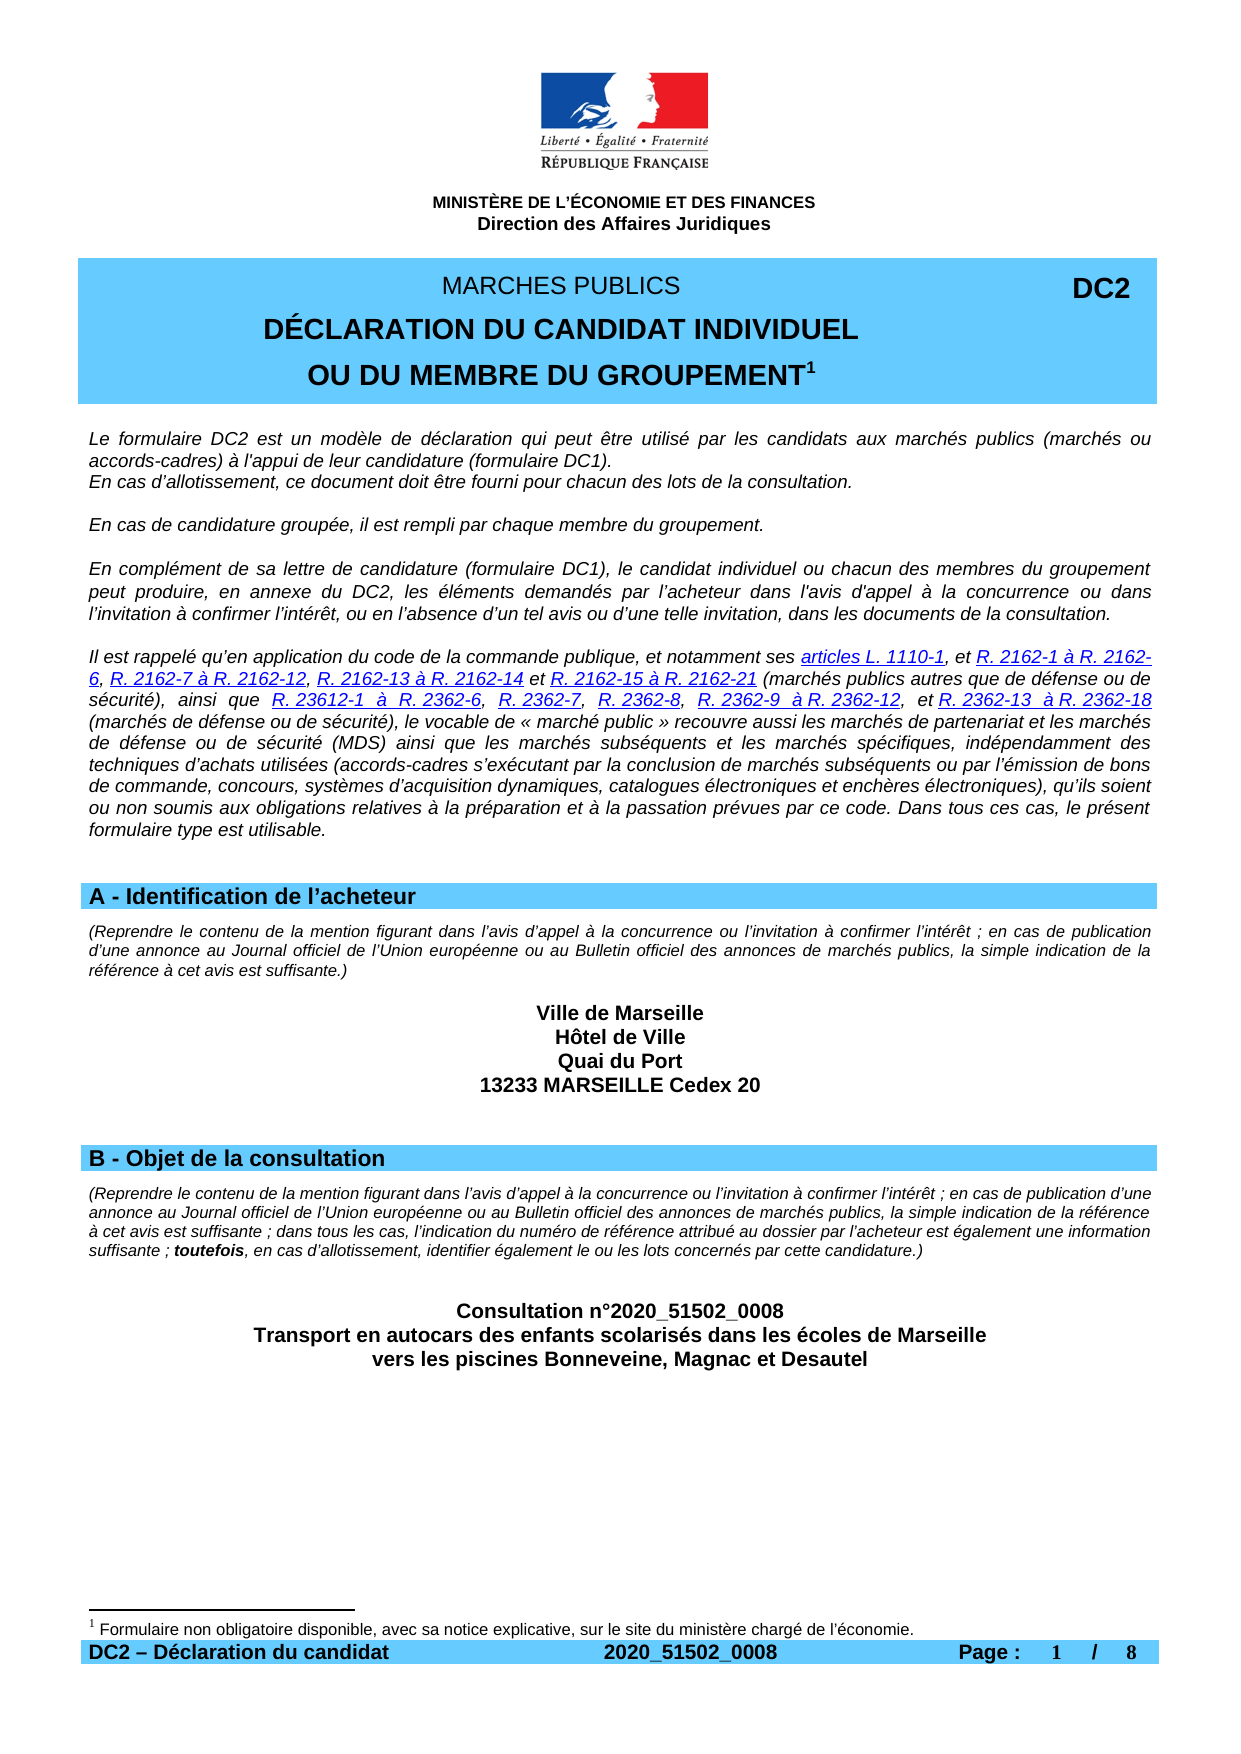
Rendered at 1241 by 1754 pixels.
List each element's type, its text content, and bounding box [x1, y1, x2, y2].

text Transport en autocars des enfants scolarisés dans les écoles de Marseille [89, 1323, 1152, 1347]
text Hôtel de Ville [89, 1025, 1152, 1049]
table_header A - Identification de l’acheteur [81, 883, 1157, 909]
table_header B - Objet de la consultation [81, 1145, 1157, 1171]
text Quai du Port [89, 1049, 1152, 1073]
table_header DC2 [1045, 258, 1157, 404]
text Consultation n°2020_51502_0008 [89, 1299, 1152, 1323]
table_header MARCHES PUBLICS DÉCLARATION DU candidat INDIVIDUEL OU DU MEMBRE DU GROUPEMENT [78, 258, 1045, 404]
text Il est rappelé qu’en application du code de la commande publique, et notamment ses articles L. 1110-1, et R. 2162-1 à R. 2162-6, R. 2162-7 à R. 2162-12, R. 2162-13 à R. 2162-14 et R. 2162-15 à R. 2162-21 (marchés publics autres que de défense ou de sécurité), ainsi que R. 23612-1 à R. 2362-6, R. 2362-7, R. 2362-8, R. 2362-9 à R. 2362-12, et R. 2362-13 à R. 2362-18 (marchés de défense ou de sécurité), le vocable de « marché public » recouvre aussi les marchés de partenariat et les marchés de défense ou de sécurité (MDS) ainsi que les marchés subséquents et les marchés spécifiques, indépendamment des techniques d’achats utilisées (accords-cadres s’exécutant par la conclusion de marchés subséquents ou par l’émission de bons de commande, concours, systèmes d’acquisition dynamiques, catalogues électroniques et enchères électroniques), qu’ils soient ou non soumis aux obligations relatives à la préparation et à la passation prévues par ce code. Dans tous ces cas, le présent formulaire type est utilisable. [89, 646, 1152, 840]
text vers les piscines Bonneveine, Magnac et Desautel [89, 1347, 1152, 1371]
table_header MINISTÈRE DE L’ÉCONOMIE ET DES FINANCES Direction des Affaires Juridiques [81, 71, 1167, 258]
text 13233 MARSEILLE Cedex 20 [89, 1073, 1152, 1097]
subtitle Le formulaire DC2 est un modèle de déclaration qui peut être utilisé par les candidats aux marchés publics (marchés ou accords-cadres) à l'appui de leur candidature (formulaire DC1). [89, 428, 1152, 471]
picture [539, 71, 709, 170]
subtitle En cas d’allotissement, ce document doit être fourni pour chacun des lots de la consultation. [89, 471, 1152, 493]
text Ville de Marseille [89, 1001, 1152, 1025]
subtitle (Reprendre le contenu de la mention figurant dans l’avis d’appel à la concurrence ou l’invitation à confirmer l’intérêt ; en cas de publication d’une annonce au Journal officiel de l’Union européenne ou au Bulletin officiel des annonces de marchés publics, la simple indication de la référence à cet avis est suffisante.) [89, 922, 1152, 979]
text En cas de candidature groupée, il est rempli par chaque membre du groupement. [89, 514, 1152, 536]
text En complément de sa lettre de candidature (formulaire DC1), le candidat individuel ou chacun des membres du groupement peut produire, en annexe du DC2, les éléments demandés par l’acheteur dans l'avis d'appel à la concurrence ou dans l’invitation à confirmer l’intérêt, ou en l’absence d’un tel avis ou d’une telle invitation, dans les documents de la consultation. [89, 557, 1152, 624]
text (Reprendre le contenu de la mention figurant dans l’avis d’appel à la concurrence ou l’invitation à confirmer l’intérêt ; en cas de publication d’une annonce au Journal officiel de l’Union européenne ou au Bulletin officiel des annonces de marchés publics, la simple indication de la référence à cet avis est suffisante ; dans tous les cas, l’indication du numéro de référence attribué au dossier par l’acheteur est également une information suffisante ; toutefois, en cas d’allotissement, identifier également le ou les lots concernés par cette candidature.) [89, 1184, 1152, 1260]
